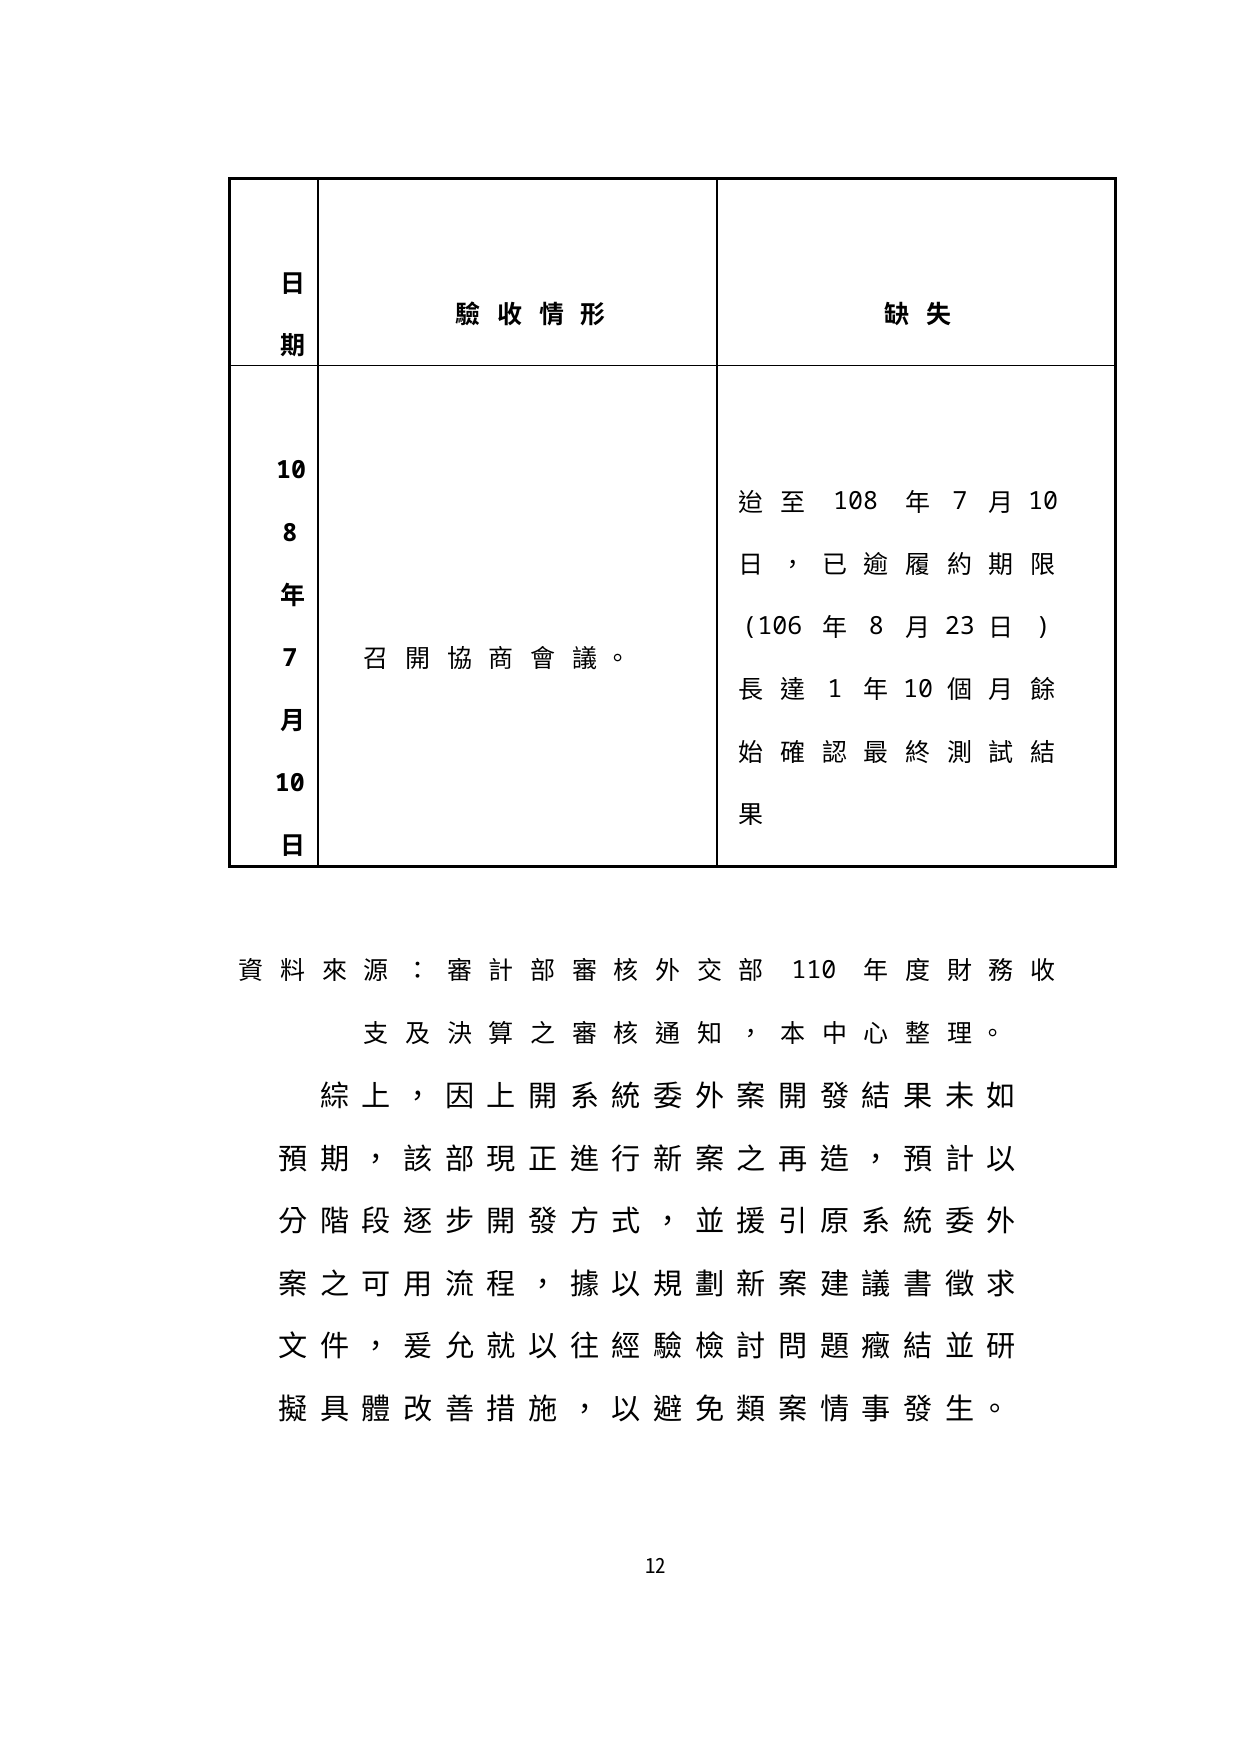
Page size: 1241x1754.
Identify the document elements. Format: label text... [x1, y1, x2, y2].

text 綜上，因上開系統委外案開發結果未如預期，該部現正進行新案之再造，預計以分階段逐步開發方式，並援引原系統委外案之可用流程，據以規劃新案建議書徵求文件，爰允就以往經驗檢討問題癥結並研擬具體改善措施，以避免類案情事發生。 [248, 1052, 1022, 1427]
table_cell 108年7月10日 [231, 366, 317, 865]
table_header 日期 [231, 180, 317, 365]
table_header 驗收情形 [319, 180, 716, 365]
table_cell 召開協商會議。 [319, 366, 716, 865]
table_header 缺失 [718, 180, 1114, 365]
text 資料來源：審計部審核外交部110年度財務收支及決算之審核通知，本中心整理。 [218, 927, 1081, 1052]
table_cell 迨至108年7月10日，已逾履約期限(106年8月23日)長達1年10個月餘始確認最終測試結果 [718, 366, 1114, 865]
